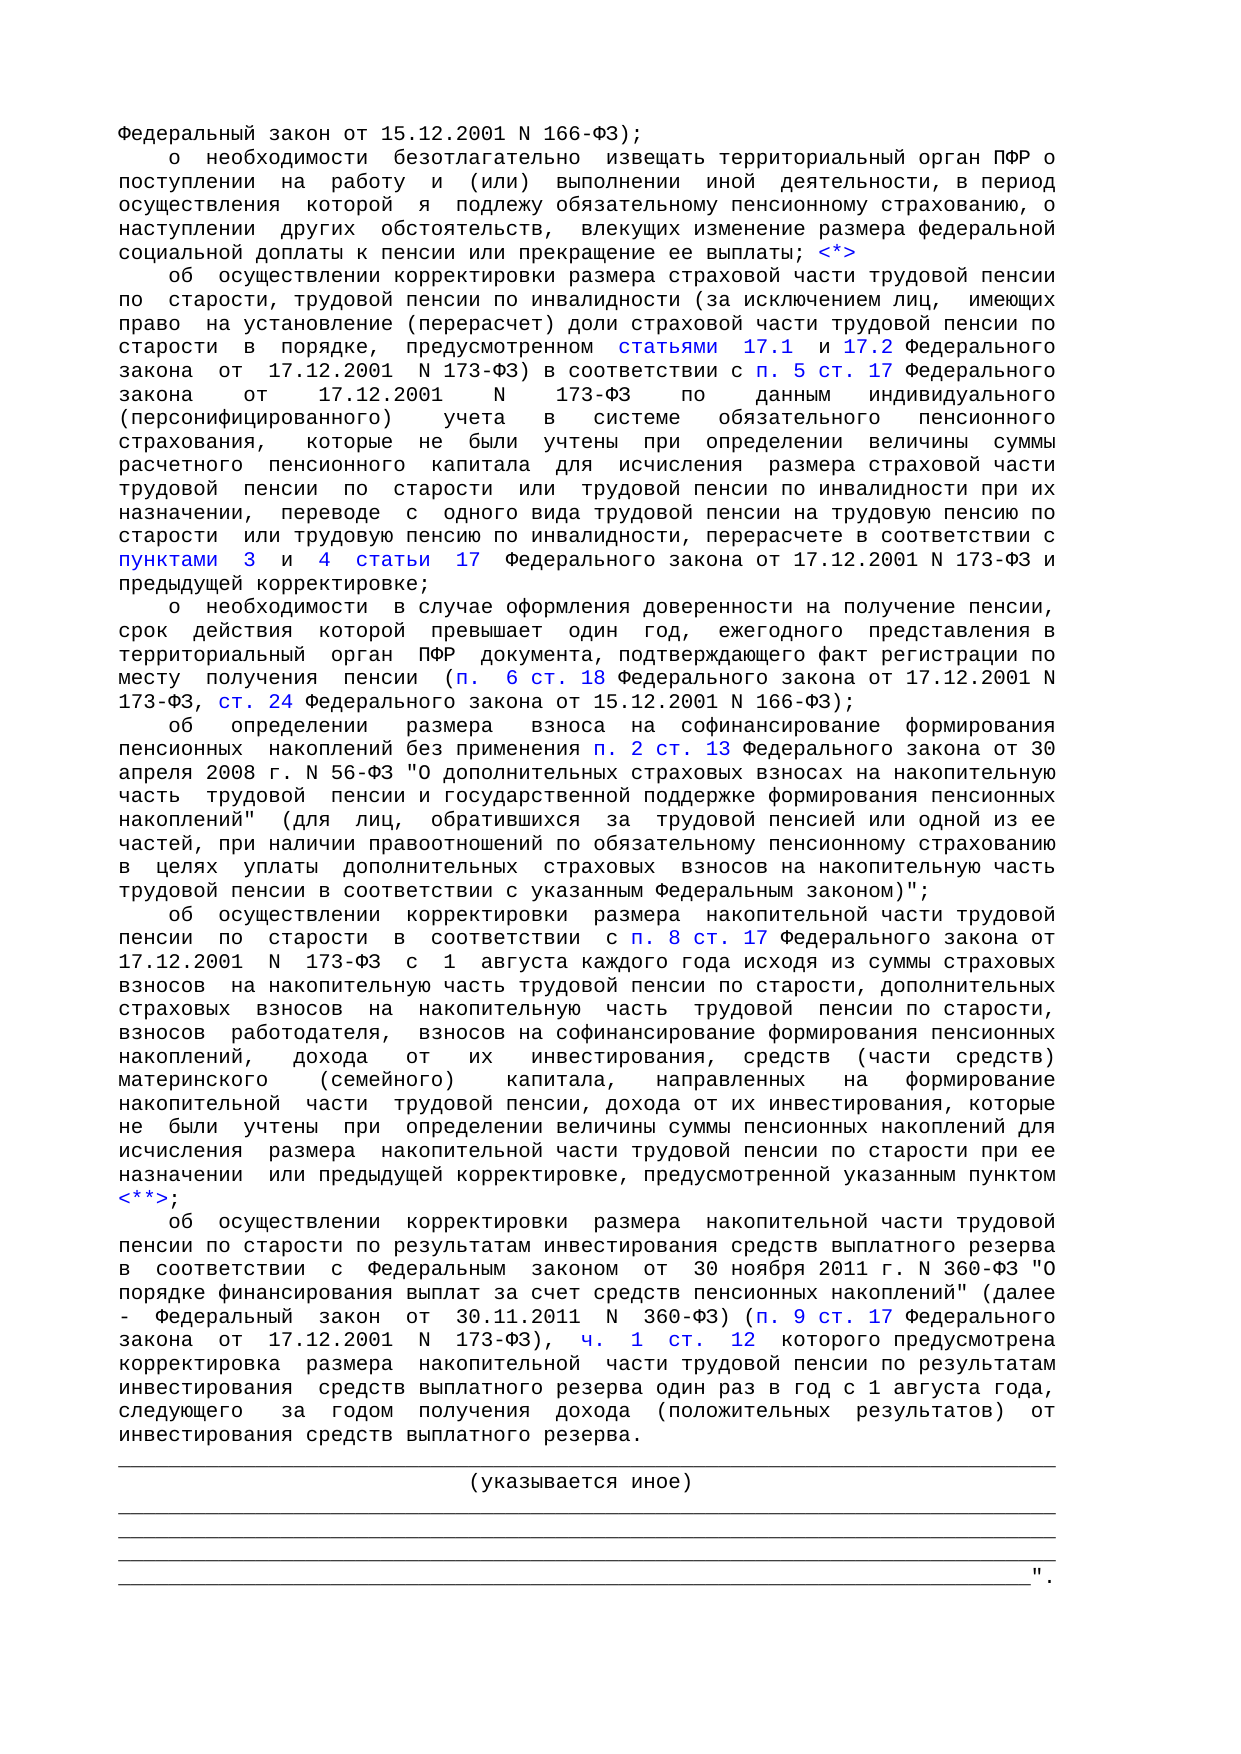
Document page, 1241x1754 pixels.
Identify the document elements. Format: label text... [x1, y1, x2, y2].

text предыдущей корректировке; [118, 573, 1122, 596]
text об осуществлении корректировки размера страховой части трудовой пенсии [118, 265, 1122, 289]
text 173-ФЗ, ст. 24 Федерального закона от 15.12.2001 N 166-ФЗ); [118, 691, 1122, 714]
text накоплений" (для лиц, обратившихся за трудовой пенсией или одной из ее [118, 809, 1122, 833]
text - Федеральный закон от 30.11.2011 N 360-ФЗ) (п. 9 ст. 17 Федерального [118, 1306, 1122, 1329]
text осуществления которой я подлежу обязательному пенсионному страхованию, о [118, 194, 1122, 218]
text территориальный орган ПФР документа, подтверждающего факт регистрации по [118, 644, 1122, 667]
text по старости, трудовой пенсии по инвалидности (за исключением лиц, имеющих [118, 289, 1122, 313]
text пенсии по старости по результатам инвестирования средств выплатного резерва [118, 1235, 1122, 1258]
text поступлении на работу и (или) выполнении иной деятельности, в период [118, 171, 1122, 194]
text частей, при наличии правоотношений по обязательному пенсионному страхованию [118, 833, 1122, 856]
text об определении размера взноса на софинансирование формирования [118, 714, 1122, 738]
text _________________________________________________________________________". [118, 1566, 1122, 1589]
text наступлении других обстоятельств, влекущих изменение размера федеральной [118, 218, 1122, 242]
text о необходимости безотлагательно извещать территориальный орган ПФР о [118, 147, 1122, 171]
text в целях уплаты дополнительных страховых взносов на накопительную часть [118, 856, 1122, 880]
text корректировка размера накопительной части трудовой пенсии по результатам [118, 1353, 1122, 1377]
text ___________________________________________________________________________ [118, 1495, 1122, 1518]
text право на установление (перерасчет) доли страховой части трудовой пенсии по [118, 313, 1122, 336]
text взносов на накопительную часть трудовой пенсии по старости, дополнительных [118, 975, 1122, 998]
text не были учтены при определении величины суммы пенсионных накоплений для [118, 1117, 1122, 1140]
text исчисления размера накопительной части трудовой пенсии по старости при ее [118, 1140, 1122, 1164]
text старости в порядке, предусмотренном статьями 17.1 и 17.2 Федерального [118, 336, 1122, 360]
text (персонифицированного) учета в системе обязательного пенсионного [118, 407, 1122, 431]
text трудовой пенсии в соответствии с указанным Федеральным законом)"; [118, 880, 1122, 904]
text следующего за годом получения дохода (положительных результатов) от [118, 1400, 1122, 1424]
text 17.12.2001 N 173-ФЗ с 1 августа каждого года исходя из суммы страховых [118, 951, 1122, 975]
text назначении или предыдущей корректировке, предусмотренной указанным пунктом [118, 1164, 1122, 1187]
text в соответствии с Федеральным законом от 30 ноября 2011 г. N 360-ФЗ "О [118, 1258, 1122, 1282]
text пунктами 3 и 4 статьи 17 Федерального закона от 17.12.2001 N 173-ФЗ и [118, 549, 1122, 573]
text расчетного пенсионного капитала для исчисления размера страховой части [118, 454, 1122, 478]
text накоплений, дохода от их инвестирования, средств (части средств) [118, 1046, 1122, 1069]
text ___________________________________________________________________________ [118, 1518, 1122, 1542]
text социальной доплаты к пенсии или прекращение ее выплаты; <*> [118, 242, 1122, 265]
text об осуществлении корректировки размера накопительной части трудовой [118, 1211, 1122, 1235]
text часть трудовой пенсии и государственной поддержке формирования пенсионных [118, 786, 1122, 809]
text закона от 17.12.2001 N 173-ФЗ), ч. 1 ст. 12 которого предусмотрена [118, 1329, 1122, 1353]
text порядке финансирования выплат за счет средств пенсионных накоплений" (далее [118, 1282, 1122, 1306]
text месту получения пенсии (п. 6 ст. 18 Федерального закона от 17.12.2001 N [118, 667, 1122, 691]
text закона от 17.12.2001 N 173-ФЗ по данным индивидуального [118, 383, 1122, 407]
text трудовой пенсии по старости или трудовой пенсии по инвалидности при их [118, 478, 1122, 502]
text <**>; [118, 1187, 1122, 1211]
text (указывается иное) [118, 1471, 1122, 1495]
text накопительной части трудовой пенсии, дохода от их инвестирования, которые [118, 1093, 1122, 1117]
text страховых взносов на накопительную часть трудовой пенсии по старости, [118, 998, 1122, 1022]
text назначении, переводе с одного вида трудовой пенсии на трудовую пенсию по [118, 502, 1122, 525]
text инвестирования средств выплатного резерва. [118, 1424, 1122, 1448]
text пенсии по старости в соответствии с п. 8 ст. 17 Федерального закона от [118, 927, 1122, 951]
text ___________________________________________________________________________ [118, 1542, 1122, 1566]
text Федеральный закон от 15.12.2001 N 166-ФЗ); [118, 123, 1122, 147]
text срок действия которой превышает один год, ежегодного представления в [118, 620, 1122, 644]
text пенсионных накоплений без применения п. 2 ст. 13 Федерального закона от 30 [118, 738, 1122, 762]
text страхования, которые не были учтены при определении величины суммы [118, 431, 1122, 454]
text об осуществлении корректировки размера накопительной части трудовой [118, 904, 1122, 927]
text закона от 17.12.2001 N 173-ФЗ) в соответствии с п. 5 ст. 17 Федерального [118, 360, 1122, 383]
text инвестирования средств выплатного резерва один раз в год с 1 августа года, [118, 1377, 1122, 1400]
text ___________________________________________________________________________ [118, 1448, 1122, 1471]
text взносов работодателя, взносов на софинансирование формирования пенсионных [118, 1022, 1122, 1046]
text материнского (семейного) капитала, направленных на формирование [118, 1069, 1122, 1093]
text апреля 2008 г. N 56-ФЗ "О дополнительных страховых взносах на накопительную [118, 762, 1122, 786]
text о необходимости в случае оформления доверенности на получение пенсии, [118, 596, 1122, 620]
text старости или трудовую пенсию по инвалидности, перерасчете в соответствии с [118, 525, 1122, 549]
